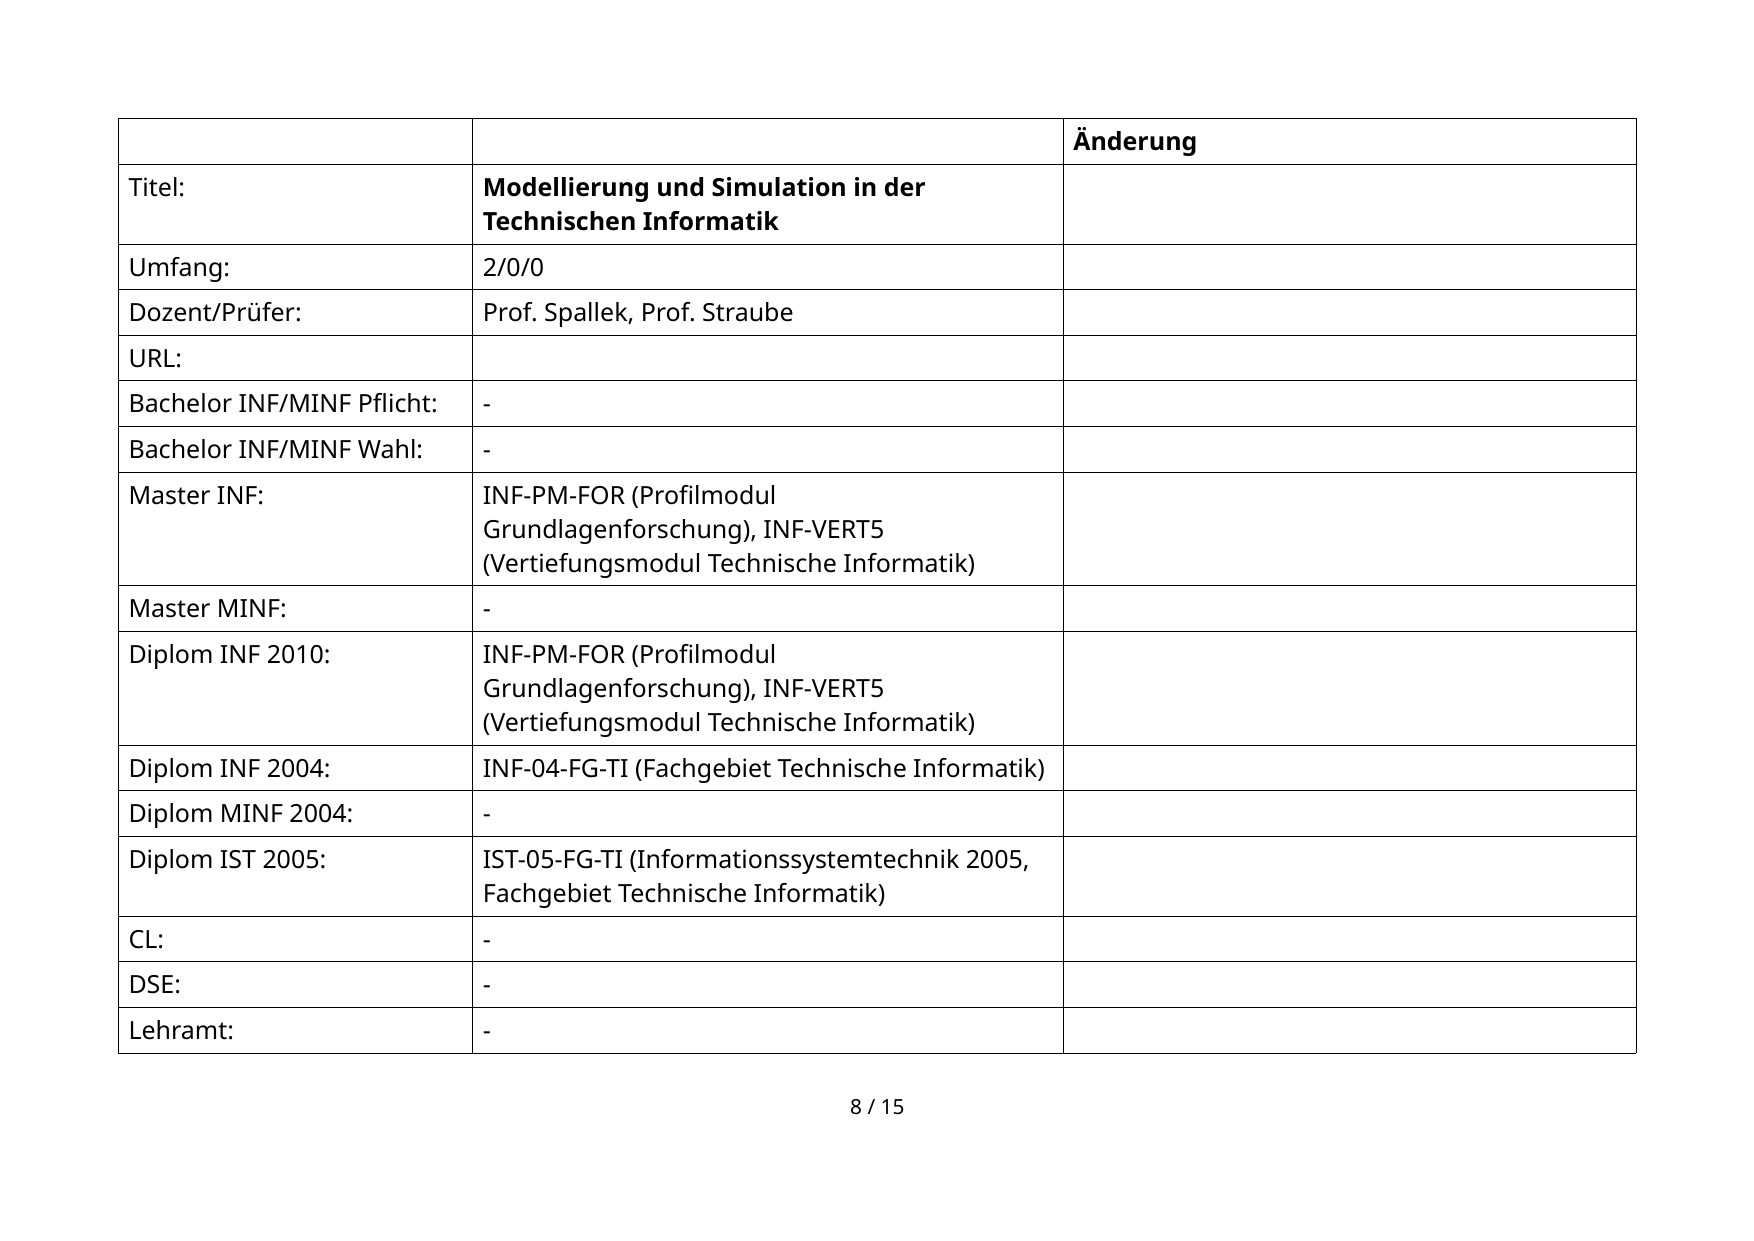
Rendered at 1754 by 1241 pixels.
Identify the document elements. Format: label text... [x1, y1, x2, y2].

table_cell [1064, 586, 1636, 631]
table_cell [1064, 336, 1636, 380]
table_cell Dozent/Prüfer: [119, 290, 472, 335]
table_header [473, 119, 1063, 164]
table_cell Prof. Spallek, Prof. Straube [473, 290, 1063, 335]
table_cell - [473, 917, 1063, 961]
table_cell IST-05-FG-TI (Informationssystemtechnik 2005, Fachgebiet Technische Informatik) [473, 837, 1063, 916]
table_cell INF-PM-FOR (Profilmodul Grundlagenforschung), INF-VERT5 (Vertiefungsmodul Technische Informatik) [473, 473, 1063, 585]
table_cell URL: [119, 336, 472, 380]
table_cell - [473, 962, 1063, 1007]
table_cell - [473, 427, 1063, 472]
table_cell Diplom MINF 2004: [119, 791, 472, 836]
table_cell Bachelor INF/MINF Wahl: [119, 427, 472, 472]
table_cell [1064, 381, 1636, 426]
table_cell [1064, 1008, 1636, 1052]
table_cell Diplom INF 2010: [119, 632, 472, 745]
table_cell - [473, 586, 1063, 631]
table_cell - [473, 791, 1063, 836]
table_cell INF-04-FG-TI (Fachgebiet Technische Informatik) [473, 746, 1063, 790]
table_cell [1064, 245, 1636, 289]
table_cell Bachelor INF/MINF Pflicht: [119, 381, 472, 426]
table_cell - [473, 381, 1063, 426]
table_cell Umfang: [119, 245, 472, 289]
table_cell Master MINF: [119, 586, 472, 631]
table_cell [1064, 290, 1636, 335]
table_cell [1064, 632, 1636, 745]
table_cell [1064, 473, 1636, 585]
table_cell Diplom IST 2005: [119, 837, 472, 916]
table_cell [1064, 791, 1636, 836]
table_cell Titel: [119, 165, 472, 243]
table_cell [1064, 917, 1636, 961]
table_cell [1064, 962, 1636, 1007]
table_cell [1064, 165, 1636, 243]
table_cell Diplom INF 2004: [119, 746, 472, 790]
table_header [119, 119, 472, 164]
table_cell Modellierung und Simulation in der Technischen Informatik [473, 165, 1063, 243]
table_cell [1064, 746, 1636, 790]
table_cell INF-PM-FOR (Profilmodul Grundlagenforschung), INF-VERT5 (Vertiefungsmodul Technische Informatik) [473, 632, 1063, 745]
table_cell DSE: [119, 962, 472, 1007]
table_cell CL: [119, 917, 472, 961]
table_cell - [473, 1008, 1063, 1052]
table_cell 2/0/0 [473, 245, 1063, 289]
table_cell Master INF: [119, 473, 472, 585]
table_cell [1064, 427, 1636, 472]
table_cell [473, 336, 1063, 380]
table_cell Lehramt: [119, 1008, 472, 1052]
table_header Änderung [1064, 119, 1636, 164]
table_cell [1064, 837, 1636, 916]
